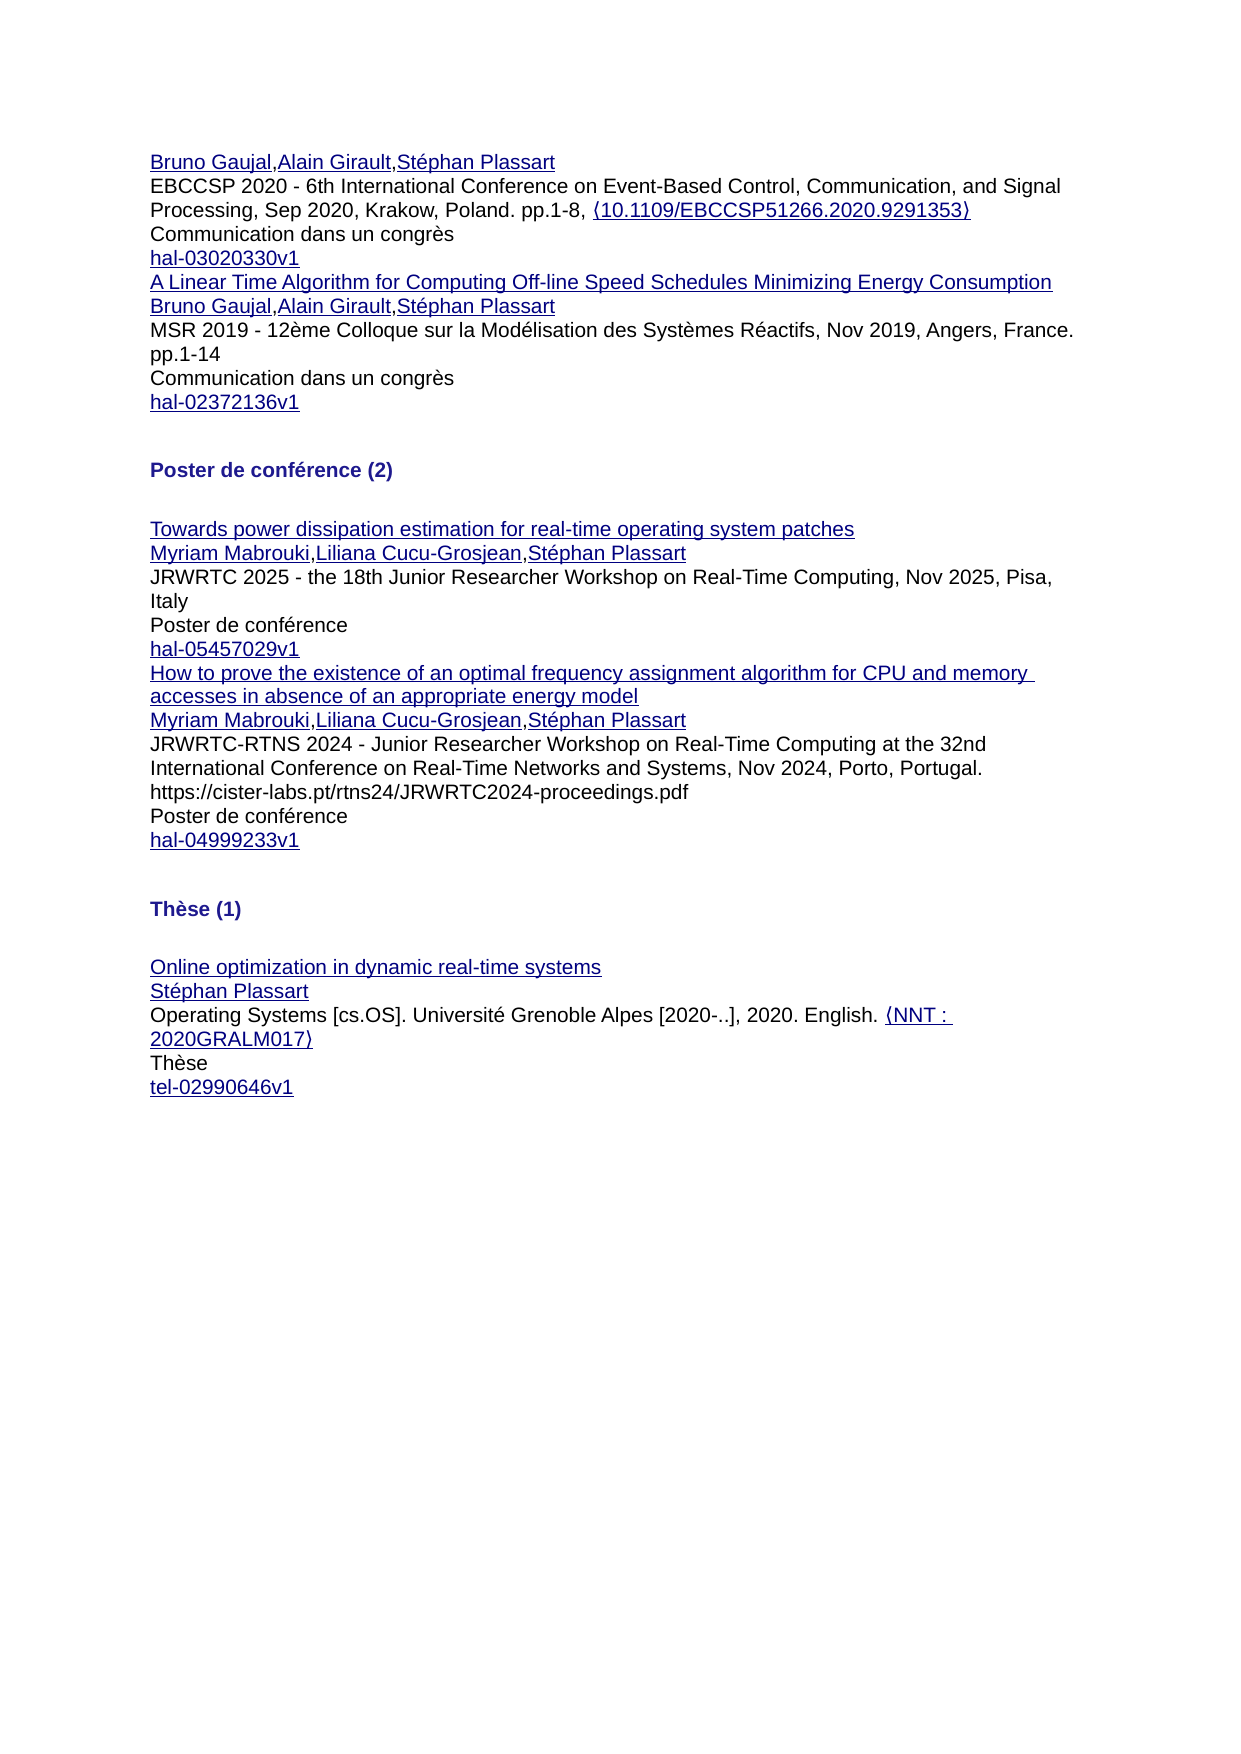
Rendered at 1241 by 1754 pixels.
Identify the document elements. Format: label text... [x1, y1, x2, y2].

table_header Towards power dissipation estimation for real-time operating system patches Myriam Mabrouki,Liliana Cucu-Grosjean,Stéphan Plassart JRWRTC 2025 - the 18th Junior Researcher Workshop on Real-Time Computing, Nov 2025, Pisa, Italy Poster de conférence hal-05457029v1 [150, 517, 1090, 660]
subtitle Poster de conférence (2) [150, 458, 1090, 482]
table_cell A Linear Time Algorithm for Computing Off-line Speed Schedules Minimizing Energy Consumption Bruno Gaujal,Alain Girault,Stéphan Plassart MSR 2019 - 12ème Colloque sur la Modélisation des Systèmes Réactifs, Nov 2019, Angers, France. pp.1-14 Communication dans un congrès hal-02372136v1 [150, 270, 1090, 413]
table_cell How to prove the existence of an optimal frequency assignment algorithm for CPU and memory accesses in absence of an appropriate energy model Myriam Mabrouki,Liliana Cucu-Grosjean,Stéphan Plassart JRWRTC-RTNS 2024 - Junior Researcher Workshop on Real-Time Computing at the 32nd International Conference on Real-Time Networks and Systems, Nov 2024, Porto, Portugal. https://cister-labs.pt/rtns24/JRWRTC2024-proceedings.pdf Poster de conférence hal-04999233v1 [150, 660, 1090, 852]
table_header Online optimization in dynamic real-time systems Stéphan Plassart Operating Systems [cs.OS]. Université Grenoble Alpes [2020-..], 2020. English. ⟨NNT : 2020GRALM017⟩ Thèse tel-02990646v1 [150, 955, 1090, 1099]
subtitle Thèse (1) [150, 897, 1090, 921]
table_cell Bruno Gaujal,Alain Girault,Stéphan Plassart EBCCSP 2020 - 6th International Conference on Event-Based Control, Communication, and Signal Processing, Sep 2020, Krakow, Poland. pp.1-8, ⟨10.1109/EBCCSP51266.2020.9291353⟩ Communication dans un congrès hal-03020330v1 [150, 150, 1090, 270]
